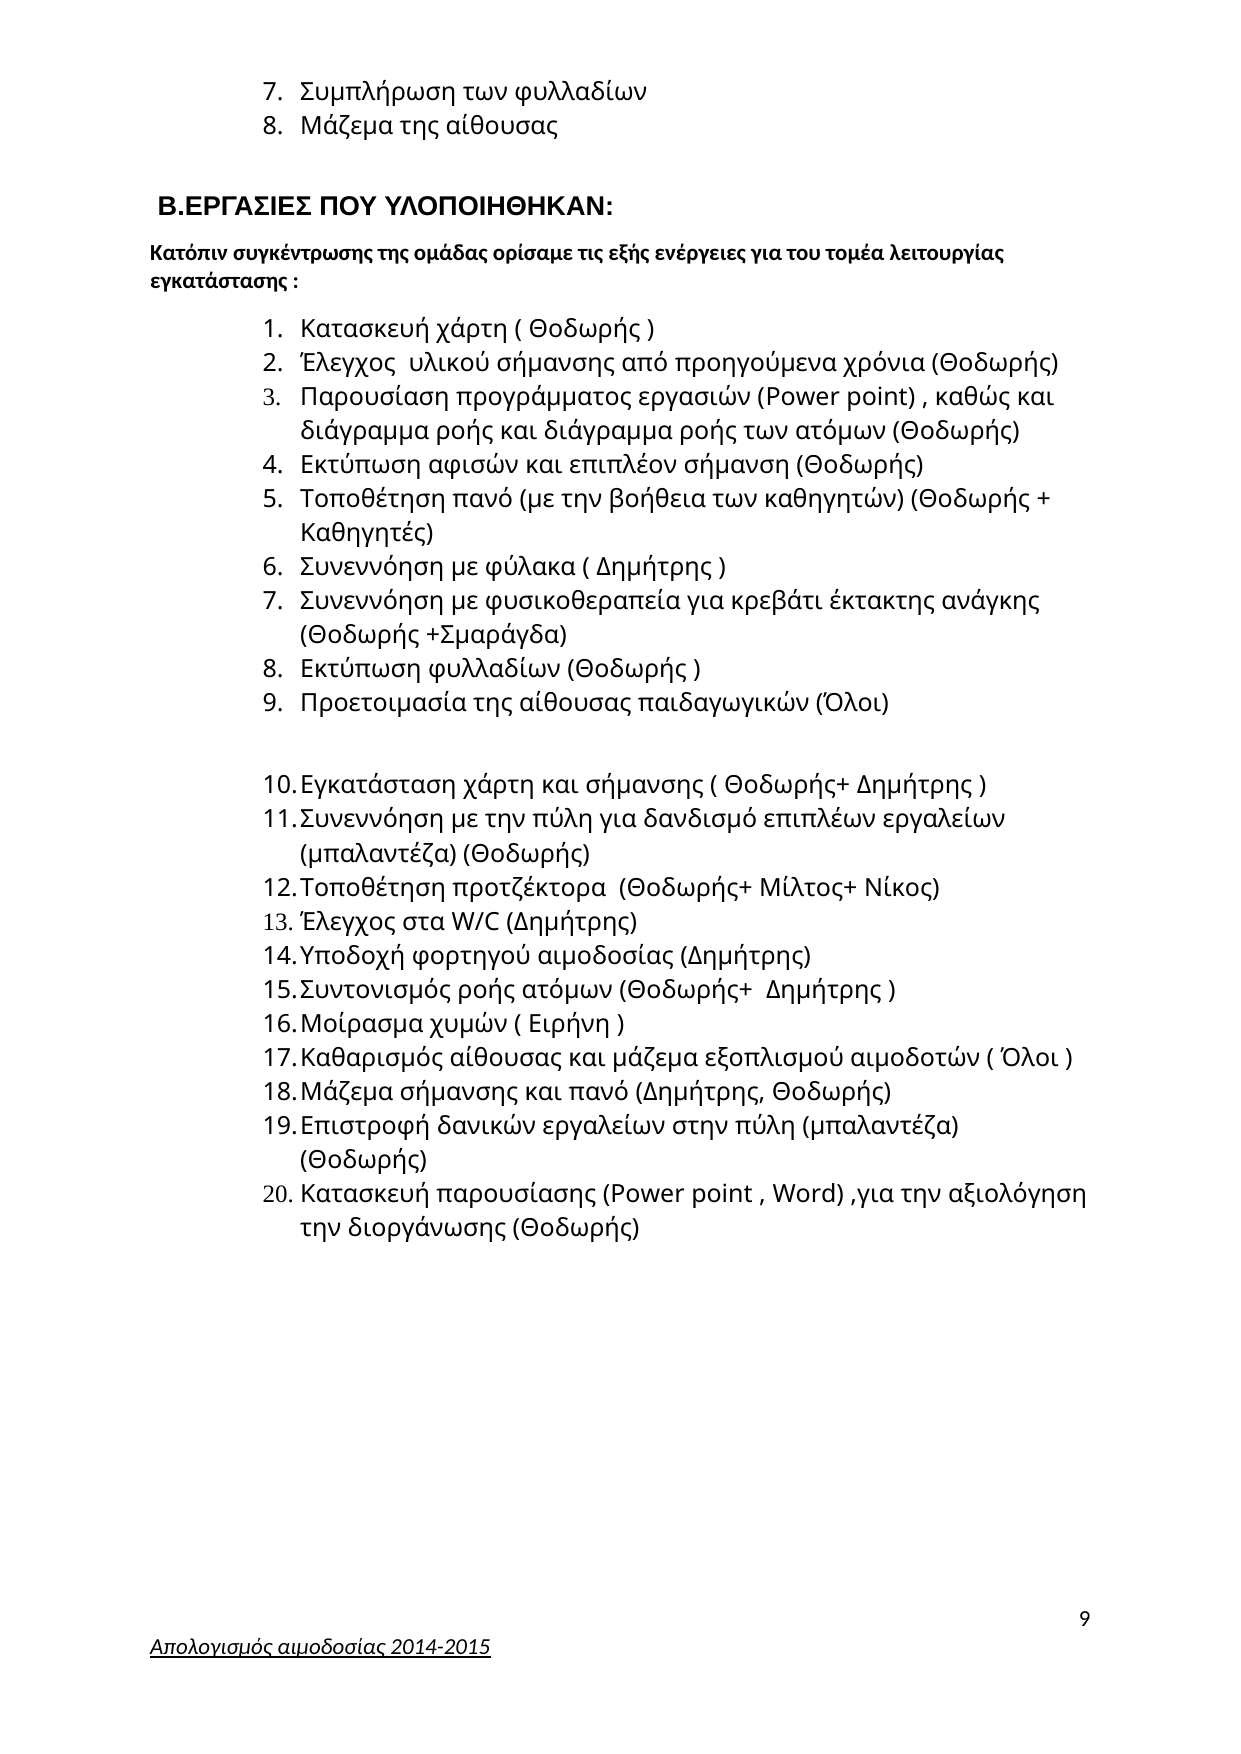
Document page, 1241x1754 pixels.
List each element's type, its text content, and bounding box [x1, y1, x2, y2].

list Τοποθέτηση προτζέκτορα (Θοδωρής+ Μίλτος+ Νίκος) [262, 869, 1090, 903]
list Εκτύπωση αφισών και επιπλέον σήμανση (Θοδωρής) [262, 447, 1090, 481]
list Μάζεμα της αίθουσας [262, 108, 1090, 142]
list Συντονισμός ροής ατόμων (Θοδωρής+ Δημήτρης ) [262, 971, 1090, 1006]
list Καθαρισμός αίθουσας και μάζεμα εξοπλισμού αιμοδοτών ( Όλοι ) [262, 1039, 1090, 1074]
list Έλεγχος στα W/C (Δημήτρης) [262, 903, 1090, 937]
list Τοποθέτηση πανό (με την βοήθεια των καθηγητών) (Θοδωρής + Καθηγητές) [262, 481, 1090, 549]
list Συνεννόηση με φύλακα ( Δημήτρης ) [262, 549, 1090, 583]
list Μάζεμα σήμανσης και πανό (Δημήτρης, Θοδωρής) [262, 1074, 1090, 1108]
text Κατόπιν συγκέντρωσης της ομάδας ορίσαμε τις εξής ενέργειες για του τομέα λειτουργίας εγκατάστασης : [150, 238, 1090, 294]
list Εκτύπωση φυλλαδίων (Θοδωρής ) [262, 651, 1090, 685]
list Υποδοχή φορτηγού αιμοδοσίας (Δημήτρης) [262, 937, 1090, 971]
text Β.ΕΡΓΑΣΙΕΣ ΠΟΥ ΥΛΟΠΟΙΗΘΗΚΑΝ: [150, 190, 1090, 221]
list Εγκατάσταση χάρτη και σήμανσης ( Θοδωρής+ Δημήτρης ) [262, 767, 1090, 801]
list Κατασκευή παρουσίασης (Power point , Word) ,για την αξιολόγηση την διοργάνωσης (Θοδωρής) [262, 1176, 1090, 1244]
list Μοίρασμα χυμών ( Ειρήνη ) [262, 1006, 1090, 1039]
list Παρουσίαση προγράμματος εργασιών (Power point) , καθώς και διάγραμμα ροής και διάγραμμα ροής των ατόμων (Θοδωρής) [262, 378, 1090, 447]
list Έλεγχος υλικού σήμανσης από προηγούμενα χρόνια (Θοδωρής) [262, 344, 1090, 378]
list Συμπλήρωση των φυλλαδίων [262, 74, 1090, 108]
list Συνεννόηση με την πύλη για δανδισμό επιπλέων εργαλείων (μπαλαντέζα) (Θοδωρής) [262, 801, 1090, 869]
list Προετοιμασία της αίθουσας παιδαγωγικών (Όλοι) [262, 685, 1090, 719]
list Συνεννόηση με φυσικοθεραπεία για κρεβάτι έκτακτης ανάγκης (Θοδωρής +Σμαράγδα) [262, 583, 1090, 651]
list Επιστροφή δανικών εργαλείων στην πύλη (μπαλαντέζα) (Θοδωρής) [262, 1108, 1090, 1176]
list Κατασκευή χάρτη ( Θοδωρής ) [262, 310, 1090, 344]
